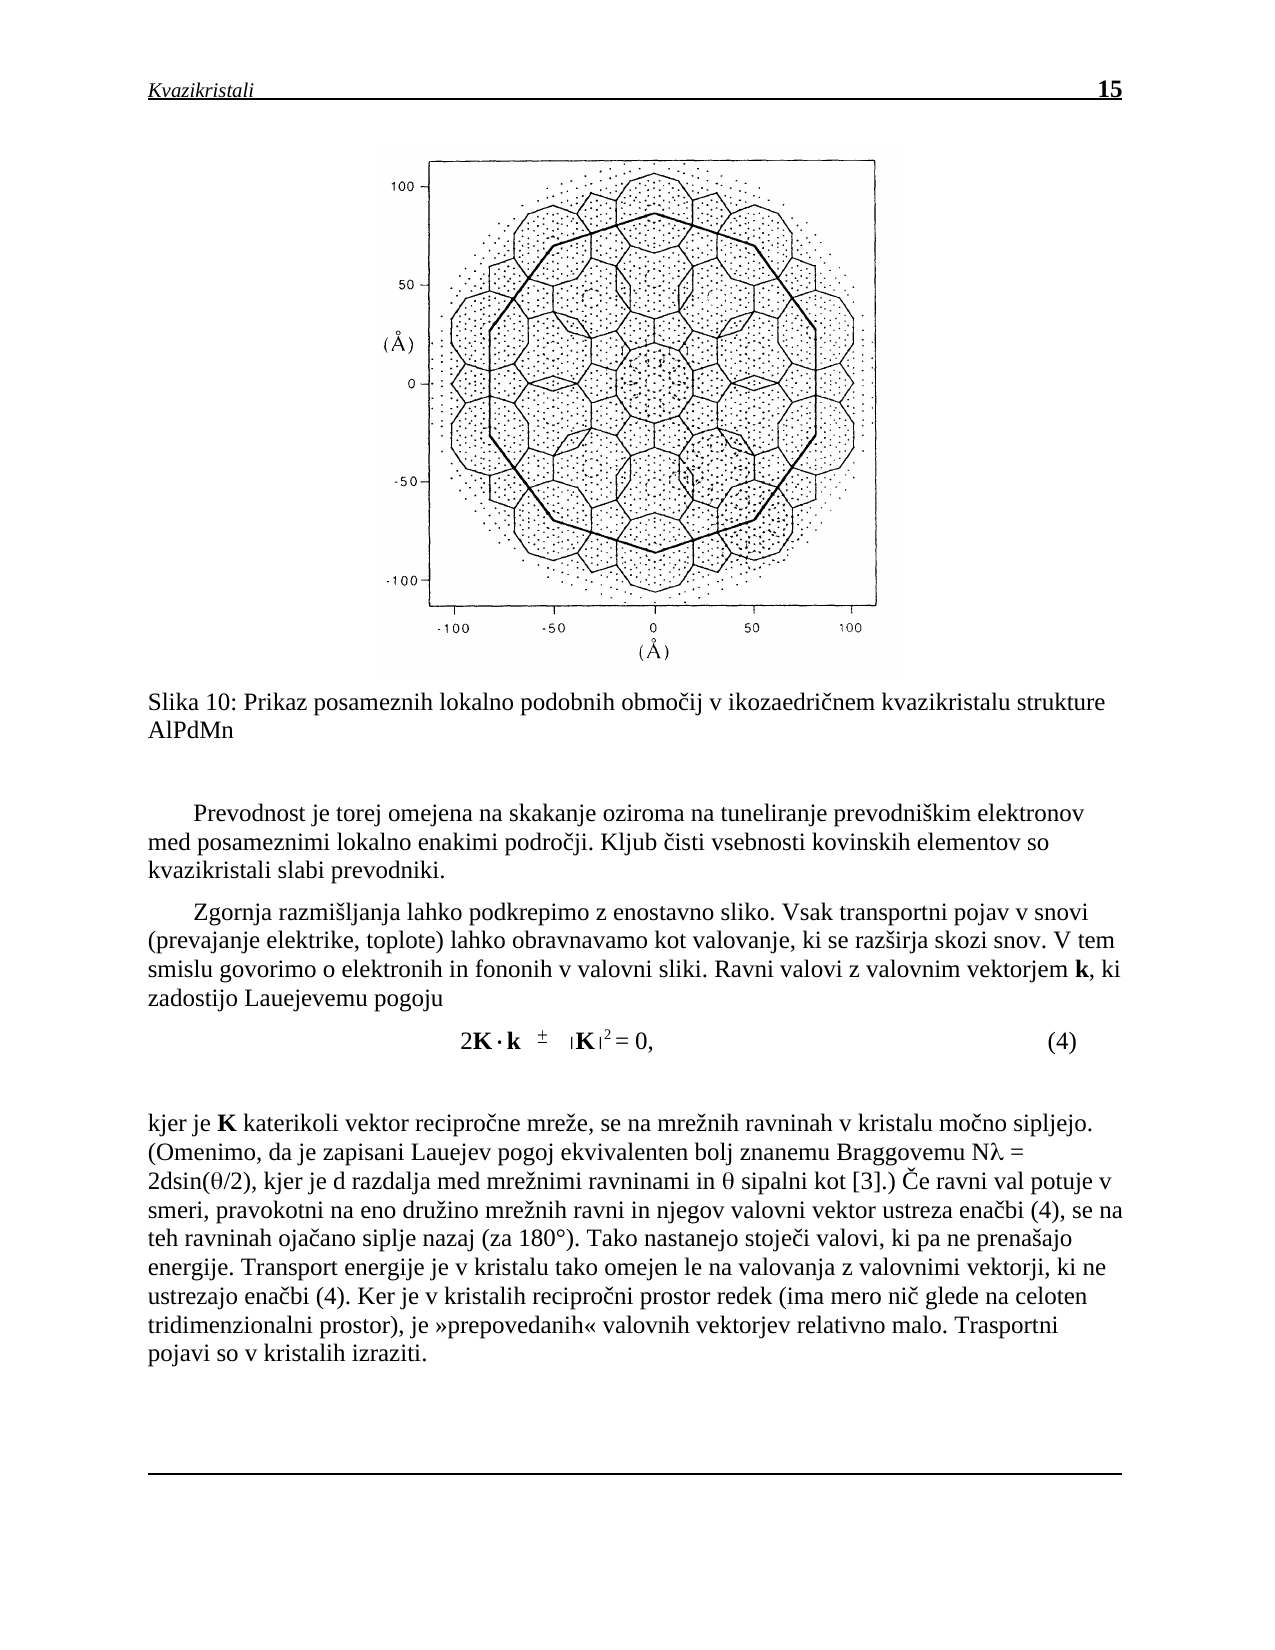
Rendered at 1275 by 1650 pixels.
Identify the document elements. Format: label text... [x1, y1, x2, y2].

text Zgornja razmišljanja lahko podkrepimo z enostavno sliko. Vsak transportni pojav v snovi (prevajanje elektrike, toplote) lahko obravnavamo kot valovanje, ki se razširja skozi snov. V tem smislu govorimo o elektronih in fononih v valovni sliki. Ravni valovi z valovnim vektorjem k, ki zadostijo Lauejevemu pogoju [148, 897, 1127, 1012]
text kjer je K katerikoli vektor recipročne mreže, se na mrežnih ravninah v kristalu močno sipljejo. (Omenimo, da je zapisani Lauejev pogoj ekvivalenten bolj znanemu Braggovemu N = 2dsin(/2), kjer je d razdalja med mrežnimi ravninami in  sipalni kot [3].) Če ravni val potuje v smeri, pravokotni na eno družino mrežnih ravni in njegov valovni vektor ustreza enačbi (4), se na teh ravninah ojačano siplje nazaj (za 180°). Tako nastanejo stoječi valovi, ki pa ne prenašajo energije. Transport energije je v kristalu tako omejen le na valovanja z valovnimi vektorji, ki ne ustrezajo enačbi (4). Ker je v kristalih recipročni prostor redek (ima mero nič glede na celoten tridimenzionalni prostor), je »prepovedanih« valovnih vektorjev relativno malo. Trasportni pojavi so v kristalih izraziti. [148, 1108, 1127, 1367]
text 2KkK2 = 0, (4) [148, 1024, 1127, 1055]
picture [375, 147, 901, 675]
text Prevodnost je torej omejena na skakanje oziroma na tuneliranje prevodniškim elektronov med posameznimi lokalno enakimi področji. Kljub čisti vsebnosti kovinskih elementov so kvazikristali slabi prevodniki. [148, 798, 1127, 884]
text Slika 10: Prikaz posameznih lokalno podobnih območij v ikozaedričnem kvazikristalu strukture AlPdMn [148, 687, 1127, 744]
